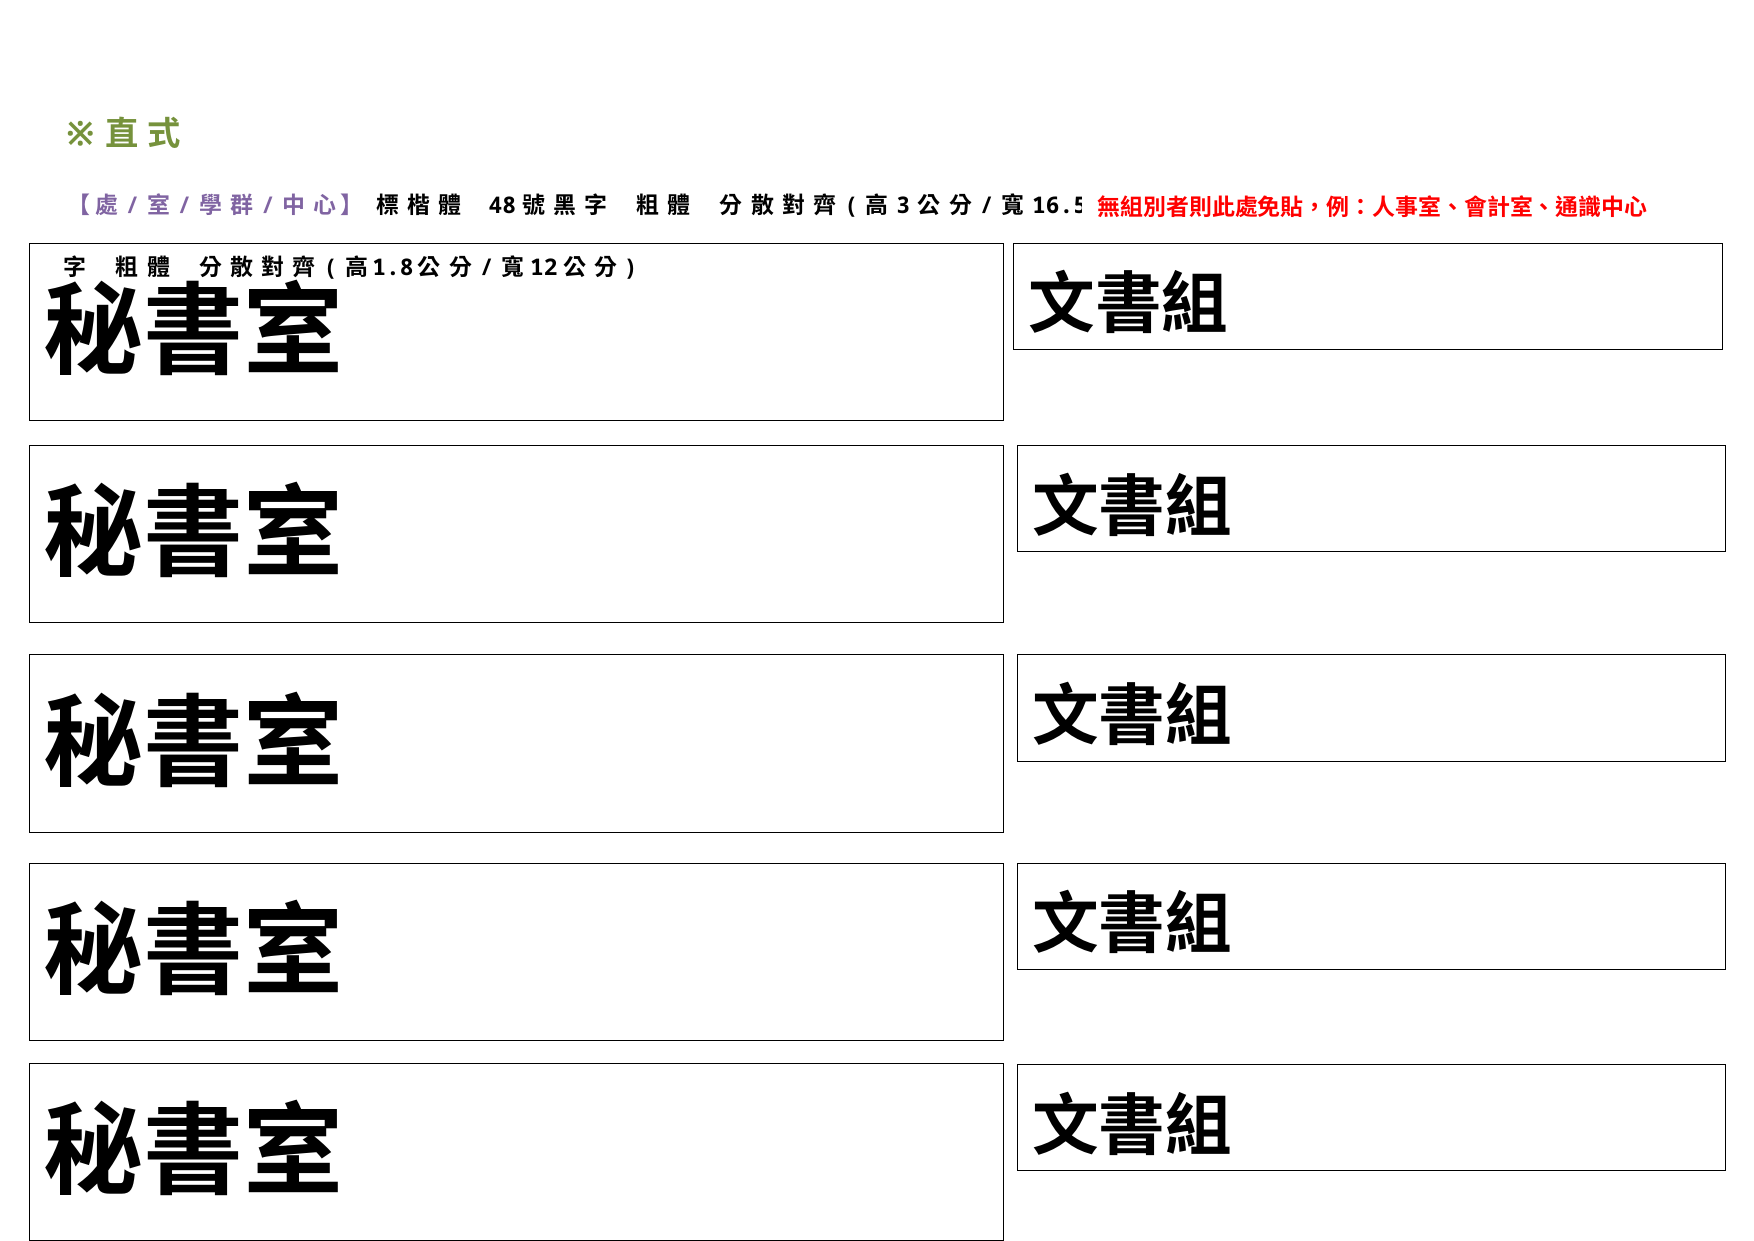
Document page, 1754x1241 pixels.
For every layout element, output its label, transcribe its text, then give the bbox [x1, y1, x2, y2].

text 【處/室/學群/中心】標楷體 48號黑字 粗體 分散對齊(高3公分/寬16.5公分) 【系/組/中心】標楷體 32號黑字 粗體 分散對齊(高1.8公分/寬12公分) [59, 244, 1003, 276]
text 【處/室/學群/中心】標楷體 48號黑字 粗體 分散對齊(高3公分/寬16.5公分) 【系/組/中心】標楷體 32號黑字 粗體 分散對齊(高1.8公分/寬12公分) [59, 151, 1695, 276]
text 無組別者則此處免貼，例：人事室、會計室、通識中心 [1097, 189, 1676, 221]
text 【處/室/學群/中心】標楷體 48號黑字 粗體 分散對齊(高3公分/寬16.5公分) 【系/組/中心】標楷體 32號黑字 粗體 分散對齊(高1.8公分/寬12公分) [1014, 244, 1695, 276]
text ※直式 [59, 89, 1695, 151]
